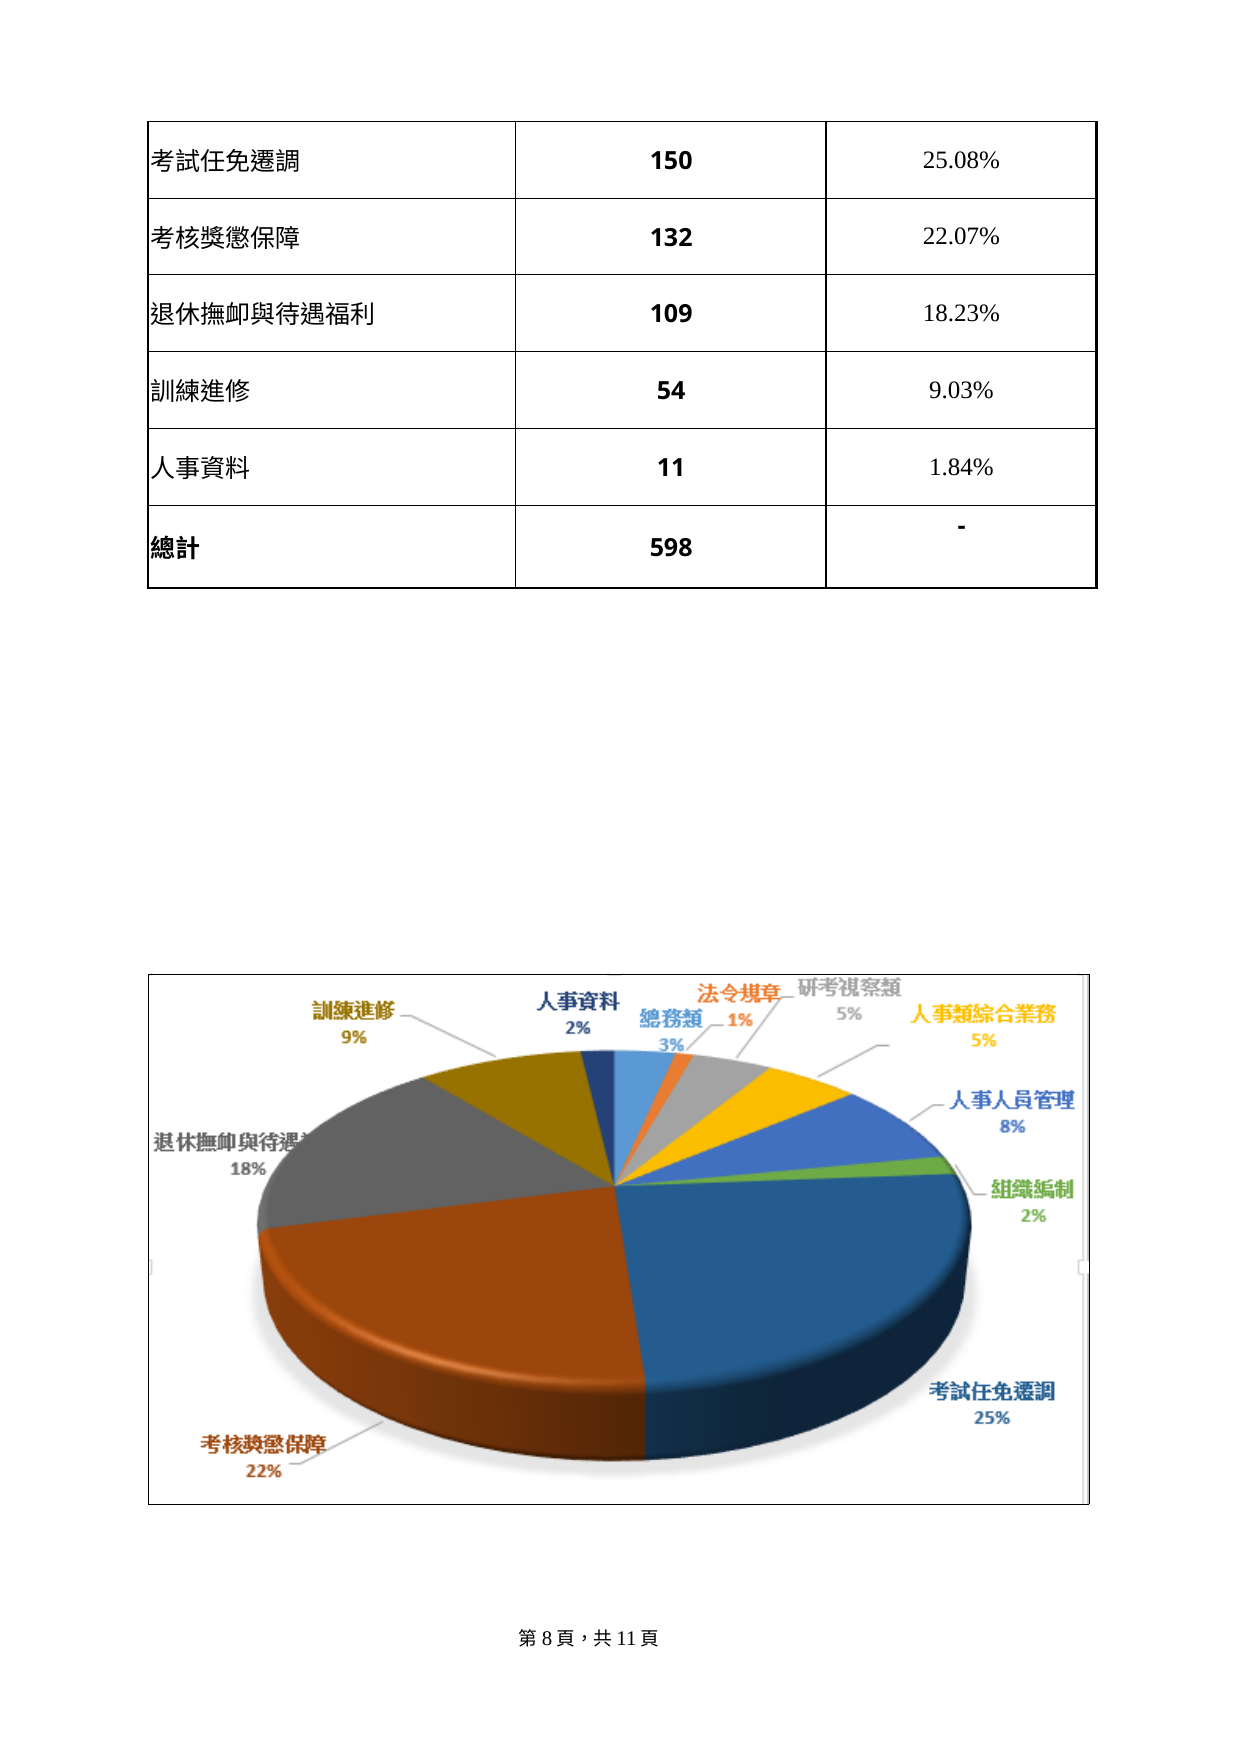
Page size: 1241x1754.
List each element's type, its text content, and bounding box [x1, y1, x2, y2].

table_cell 1.84% [827, 429, 1095, 504]
table_cell 22.07% [827, 199, 1095, 274]
table_cell 109 [516, 275, 825, 351]
table_cell 考試任免遷調 [149, 122, 515, 197]
table_cell 18.23% [827, 275, 1095, 351]
table_cell 訓練進修 [149, 352, 515, 428]
table_cell 考核獎懲保障 [149, 199, 515, 274]
picture [149, 975, 1089, 1504]
table_cell 25.08% [827, 122, 1095, 197]
table_cell 150 [516, 122, 825, 197]
table_cell - [827, 506, 1095, 587]
table_cell 9.03% [827, 352, 1095, 428]
table_cell 11 [516, 429, 825, 504]
table_cell 退休撫卹與待遇福利 [149, 275, 515, 351]
table_cell 人事資料 [149, 429, 515, 504]
table_cell 132 [516, 199, 825, 274]
table_cell 54 [516, 352, 825, 428]
table_cell 598 [516, 506, 825, 587]
table_cell 總計 [149, 506, 283, 587]
table_cell [283, 506, 515, 587]
